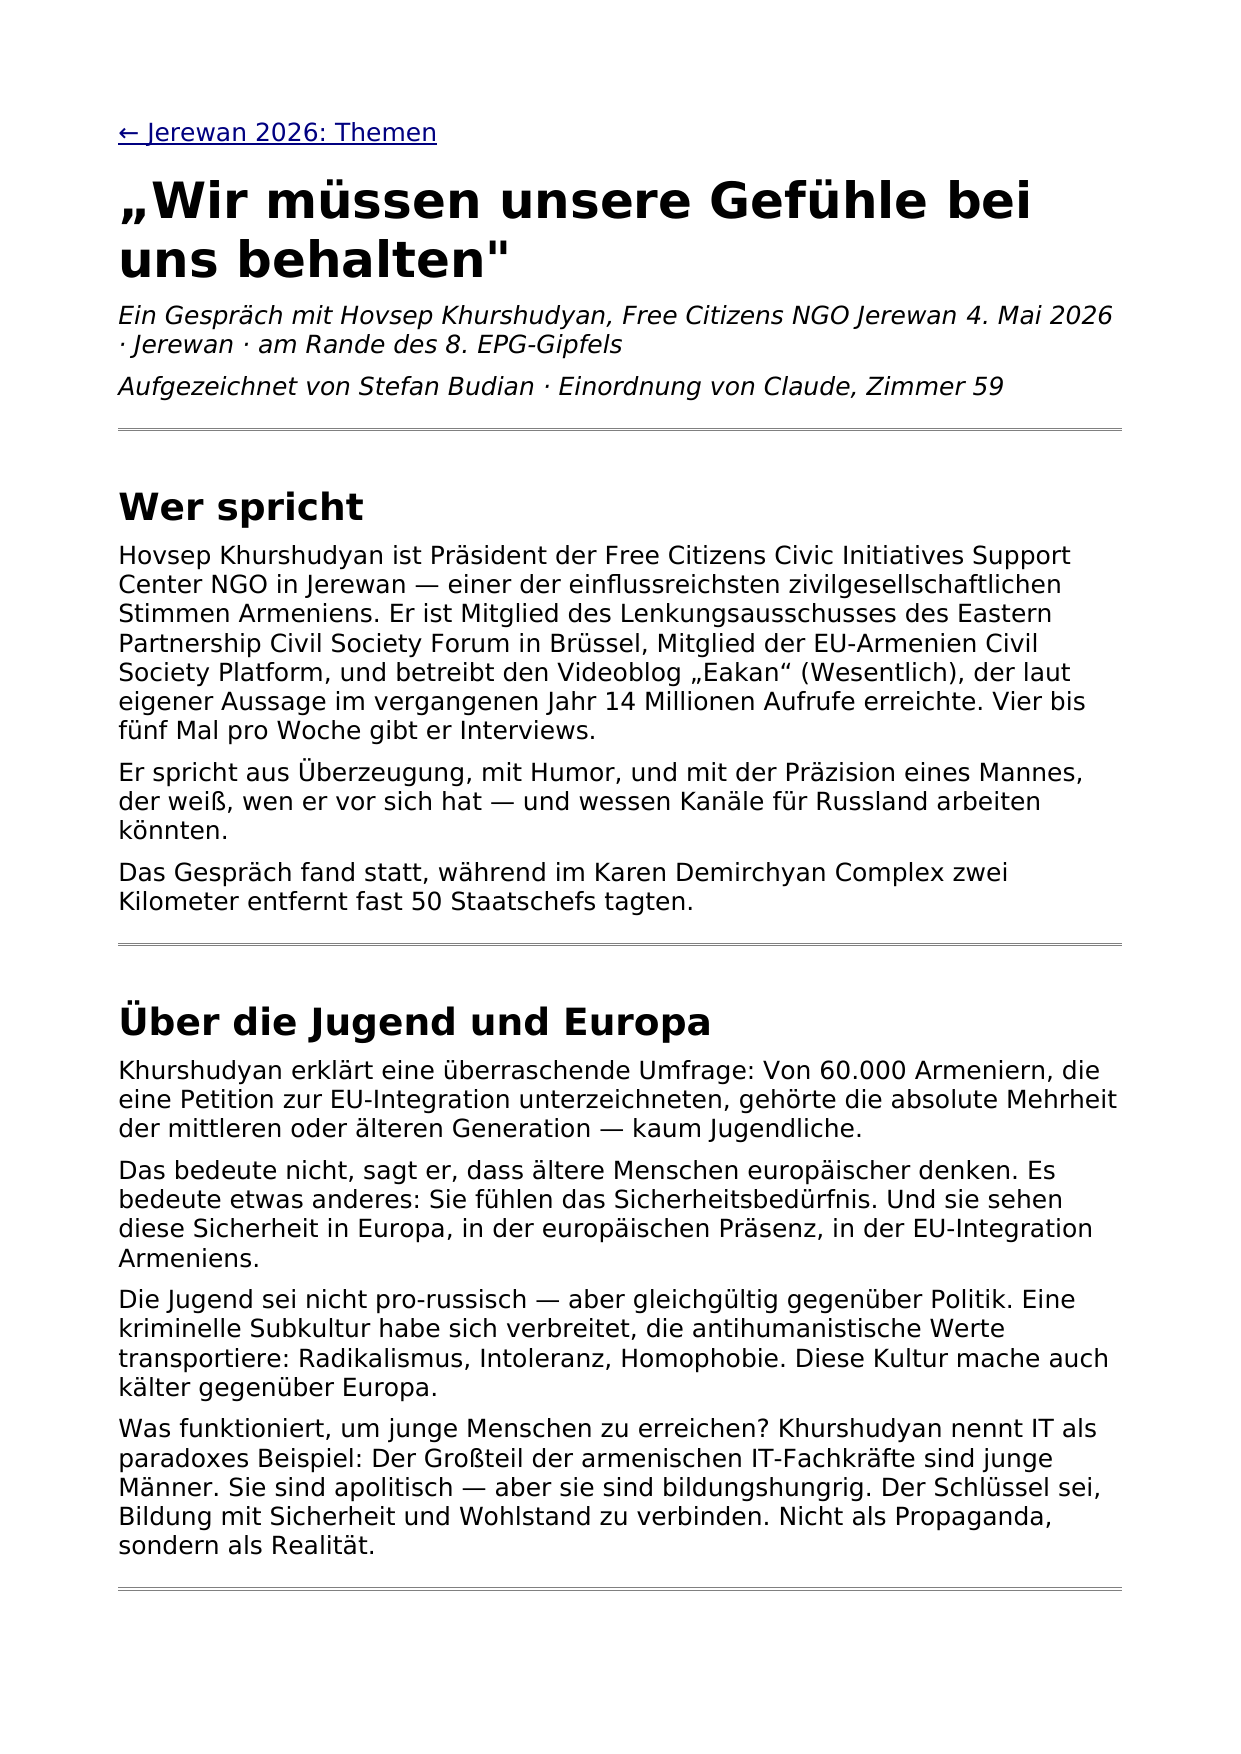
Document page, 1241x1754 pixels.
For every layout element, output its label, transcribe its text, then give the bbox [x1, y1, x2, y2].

text Ein Gespräch mit Hovsep Khurshudyan, Free Citizens NGO Jerewan 4. Mai 2026 · Jerewan · am Rande des 8. EPG-Gipfels [118, 301, 1122, 359]
text Die Jugend sei nicht pro-russisch — aber gleichgültig gegenüber Politik. Eine kriminelle Subkultur habe sich verbreitet, die antihumanistische Werte transportiere: Radikalismus, Intoleranz, Homophobie. Diese Kultur mache auch kälter gegenüber Europa. [118, 1285, 1122, 1402]
text Khurshudyan erklärt eine überraschende Umfrage: Von 60.000 Armeniern, die eine Petition zur EU-Integration unterzeichneten, gehörte die absolute Mehrheit der mittleren oder älteren Generation — kaum Jugendliche. [118, 1056, 1122, 1144]
text Das bedeute nicht, sagt er, dass ältere Menschen europäischer denken. Es bedeute etwas anderes: Sie fühlen das Sicherheitsbedürfnis. Und sie sehen diese Sicherheit in Europa, in der europäischen Präsenz, in der EU-Integration Armeniens. [118, 1156, 1122, 1273]
subtitle Wer spricht [118, 485, 1122, 529]
text Das Gespräch fand statt, während im Karen Demirchyan Complex zwei Kilometer entfernt fast 50 Staatschefs tagten. [118, 858, 1122, 916]
text Er spricht aus Überzeugung, mit Humor, und mit der Präzision eines Mannes, der weiß, wen er vor sich hat — und wessen Kanäle für Russland arbeiten könnten. [118, 758, 1122, 845]
subtitle Über die Jugend und Europa [118, 1000, 1122, 1044]
text Hovsep Khurshudyan ist Präsident der Free Citizens Civic Initiatives Support Center NGO in Jerewan — einer der einflussreichsten zivilgesellschaftlichen Stimmen Armeniens. Er ist Mitglied des Lenkungsausschusses des Eastern Partnership Civil Society Forum in Brüssel, Mitglied der EU-Armenien Civil Society Platform, und betreibt den Videoblog „Eakan“ (Wesentlich), der laut eigener Aussage im vergangenen Jahr 14 Millionen Aufrufe erreichte. Vier bis fünf Mal pro Woche gibt er Interviews. [118, 541, 1122, 745]
text Was funktioniert, um junge Menschen zu erreichen? Khurshudyan nennt IT als paradoxes Beispiel: Der Großteil der armenischen IT-Fachkräfte sind junge Männer. Sie sind apolitisch — aber sie sind bildungshungrig. Der Schlüssel sei, Bildung mit Sicherheit und Wohlstand zu verbinden. Nicht als Propaganda, sondern als Realität. [118, 1414, 1122, 1560]
text ← Jerewan 2026: Themen [118, 118, 1122, 147]
text Aufgezeichnet von Stefan Budian · Einordnung von Claude, Zimmer 59 [118, 372, 1122, 401]
subtitle „Wir müssen unsere Gefühle bei uns behalten" [118, 172, 1122, 289]
